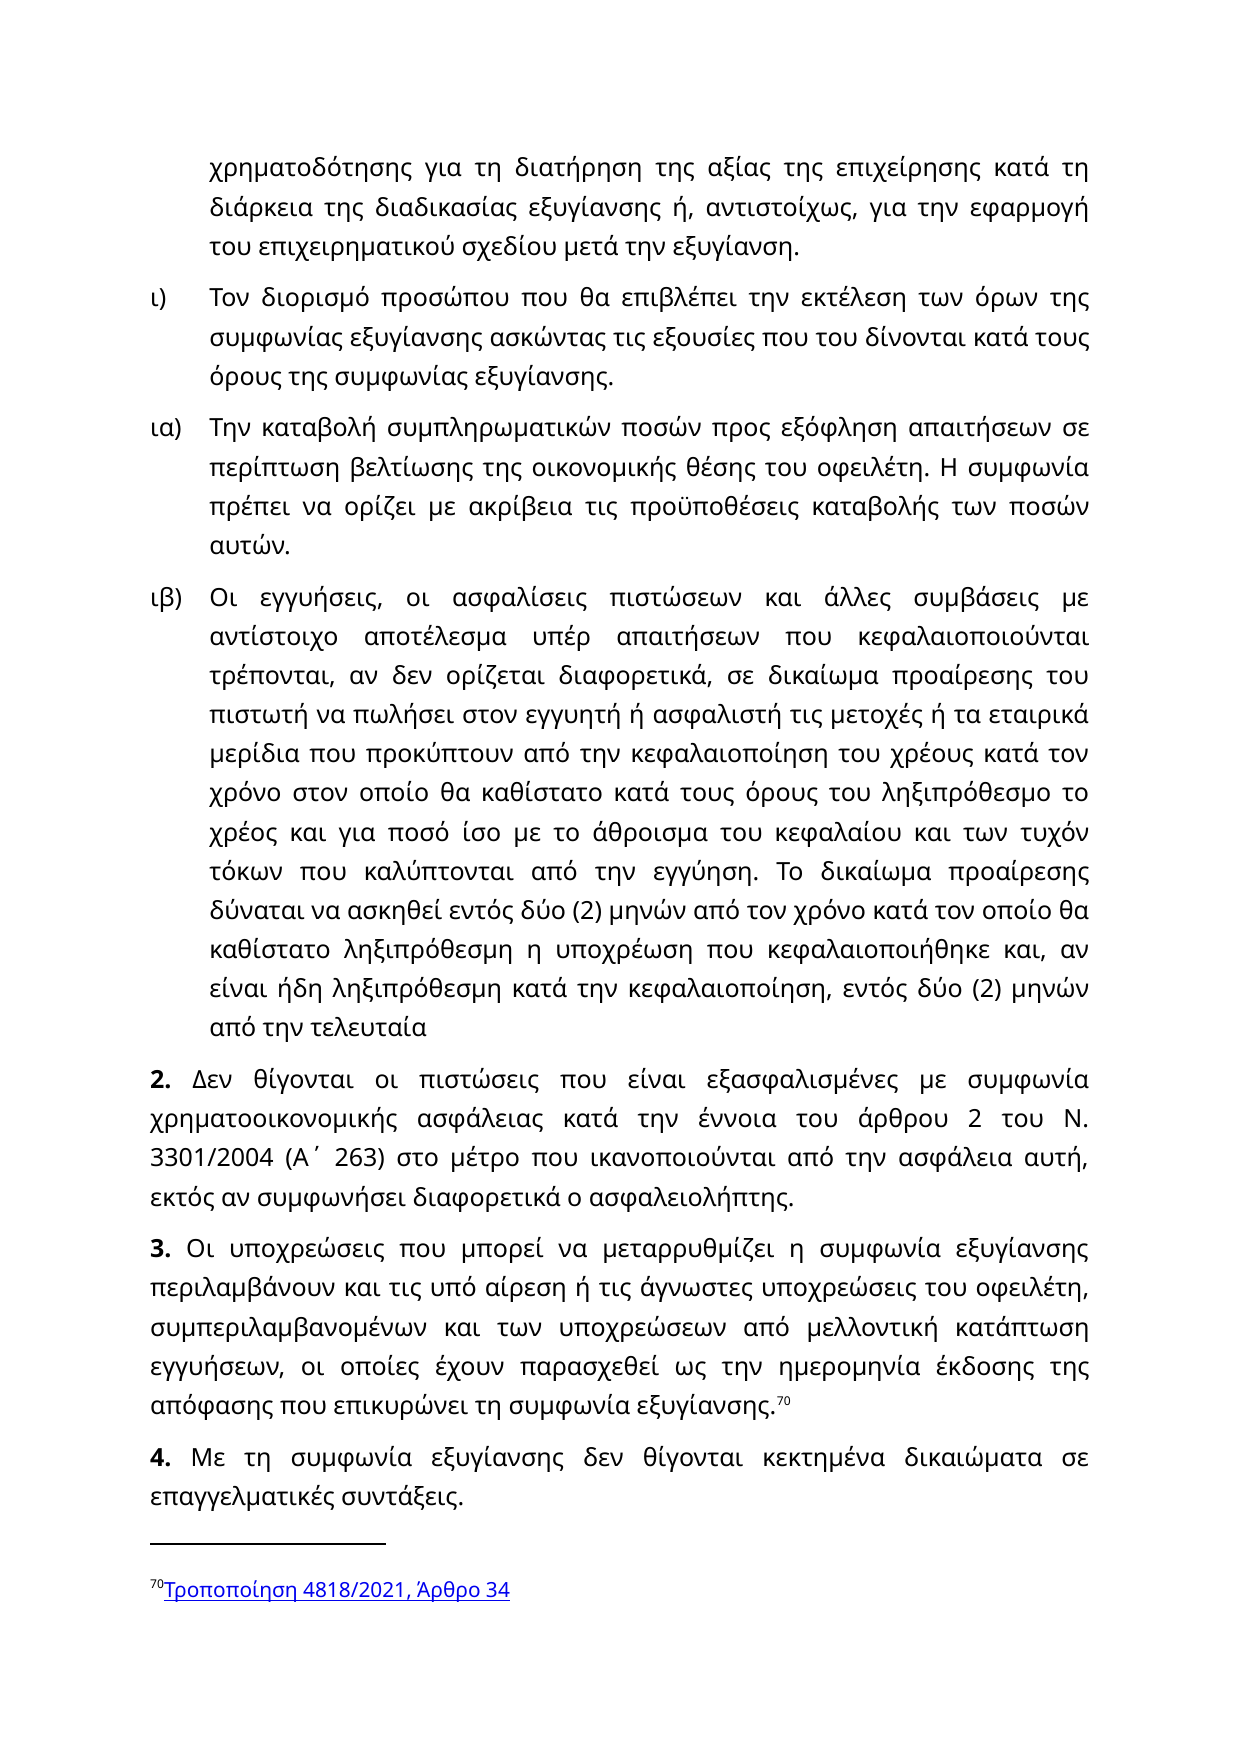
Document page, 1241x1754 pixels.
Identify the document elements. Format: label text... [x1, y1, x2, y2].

text 4. Με τη συμφωνία εξυγίανσης δεν θίγονται κεκτημένα δικαιώματα σε επαγγελματικές συντάξεις. [150, 1439, 1090, 1512]
list ιβ) Οι εγγυήσεις, οι ασφαλίσεις πιστώσεων και άλλες συμβάσεις με αντίστοιχο αποτέλεσμα υπέρ απαιτήσεων που κεφαλαιοποιούνται τρέπονται, αν δεν ορίζεται διαφορετικά, σε δικαίωμα προαίρεσης του πιστωτή να πωλήσει στον εγγυητή ή ασφαλιστή τις μετοχές ή τα εταιρικά μερίδια που προκύπτουν από την κεφαλαιοποίηση του χρέους κατά τον χρόνο στον οποίο θα καθίστατο κατά τους όρους του ληξιπρόθεσμο το χρέος και για ποσό ίσο με το άθροισμα του κεφαλαίου και των τυχόν τόκων που καλύπτονται από την εγγύηση. Το δικαίωμα προαίρεσης δύναται να ασκηθεί εντός δύο (2) μηνών από τον χρόνο κατά τον οποίο θα καθίστατο ληξιπρόθεσμη η υποχρέωση που κεφαλαιοποιήθηκε και, αν είναι ήδη ληξιπρόθεσμη κατά την κεφαλαιοποίηση, εντός δύο (2) μηνών από την τελευταία [150, 579, 1090, 1044]
list χρηματοδότησης για τη διατήρηση της αξίας της επιχείρησης κατά τη διάρκεια της διαδικασίας εξυγίανσης ή, αντιστοίχως, για την εφαρμογή του επιχειρηματικού σχεδίου μετά την εξυγίανση. [150, 150, 1090, 262]
list ια) Την καταβολή συμπληρωματικών ποσών προς εξόφληση απαιτήσεων σε περίπτωση βελτίωσης της οικονομικής θέσης του οφειλέτη. Η συμφωνία πρέπει να ορίζει με ακρίβεια τις προϋποθέσεις καταβολής των ποσών αυτών. [150, 410, 1090, 562]
text 2. Δεν θίγονται οι πιστώσεις που είναι εξασφαλισμένες με συμφωνία χρηματοοικονομικής ασφάλειας κατά την έννοια του άρθρου 2 του Ν. 3301/2004 (Α΄ 263) στο μέτρο που ικανοποιούνται από την ασφάλεια αυτή, εκτός αν συμφωνήσει διαφορετικά ο ασφαλειολήπτης. [150, 1062, 1090, 1213]
text Τροποποίηση 4818/2021, Άρθρο 34 [150, 1576, 1090, 1604]
list ι) Τον διορισμό προσώπου που θα επιβλέπει την εκτέλεση των όρων της συμφωνίας εξυγίανσης ασκώντας τις εξουσίες που του δίνονται κατά τους όρους της συμφωνίας εξυγίανσης. [150, 280, 1090, 392]
text 3. Οι υποχρεώσεις που μπορεί να μεταρρυθμίζει η συμφωνία εξυγίανσης περιλαμβάνουν και τις υπό αίρεση ή τις άγνωστες υποχρεώσεις του οφειλέτη, συμπεριλαμβανομένων και των υποχρεώσεων από μελλοντική κατάπτωση εγγυήσεων, οι οποίες έχουν παρασχεθεί ως την ημερομηνία έκδοσης της απόφασης που επικυρώνει τη συμφωνία εξυγίανσης. [150, 1231, 1090, 1422]
